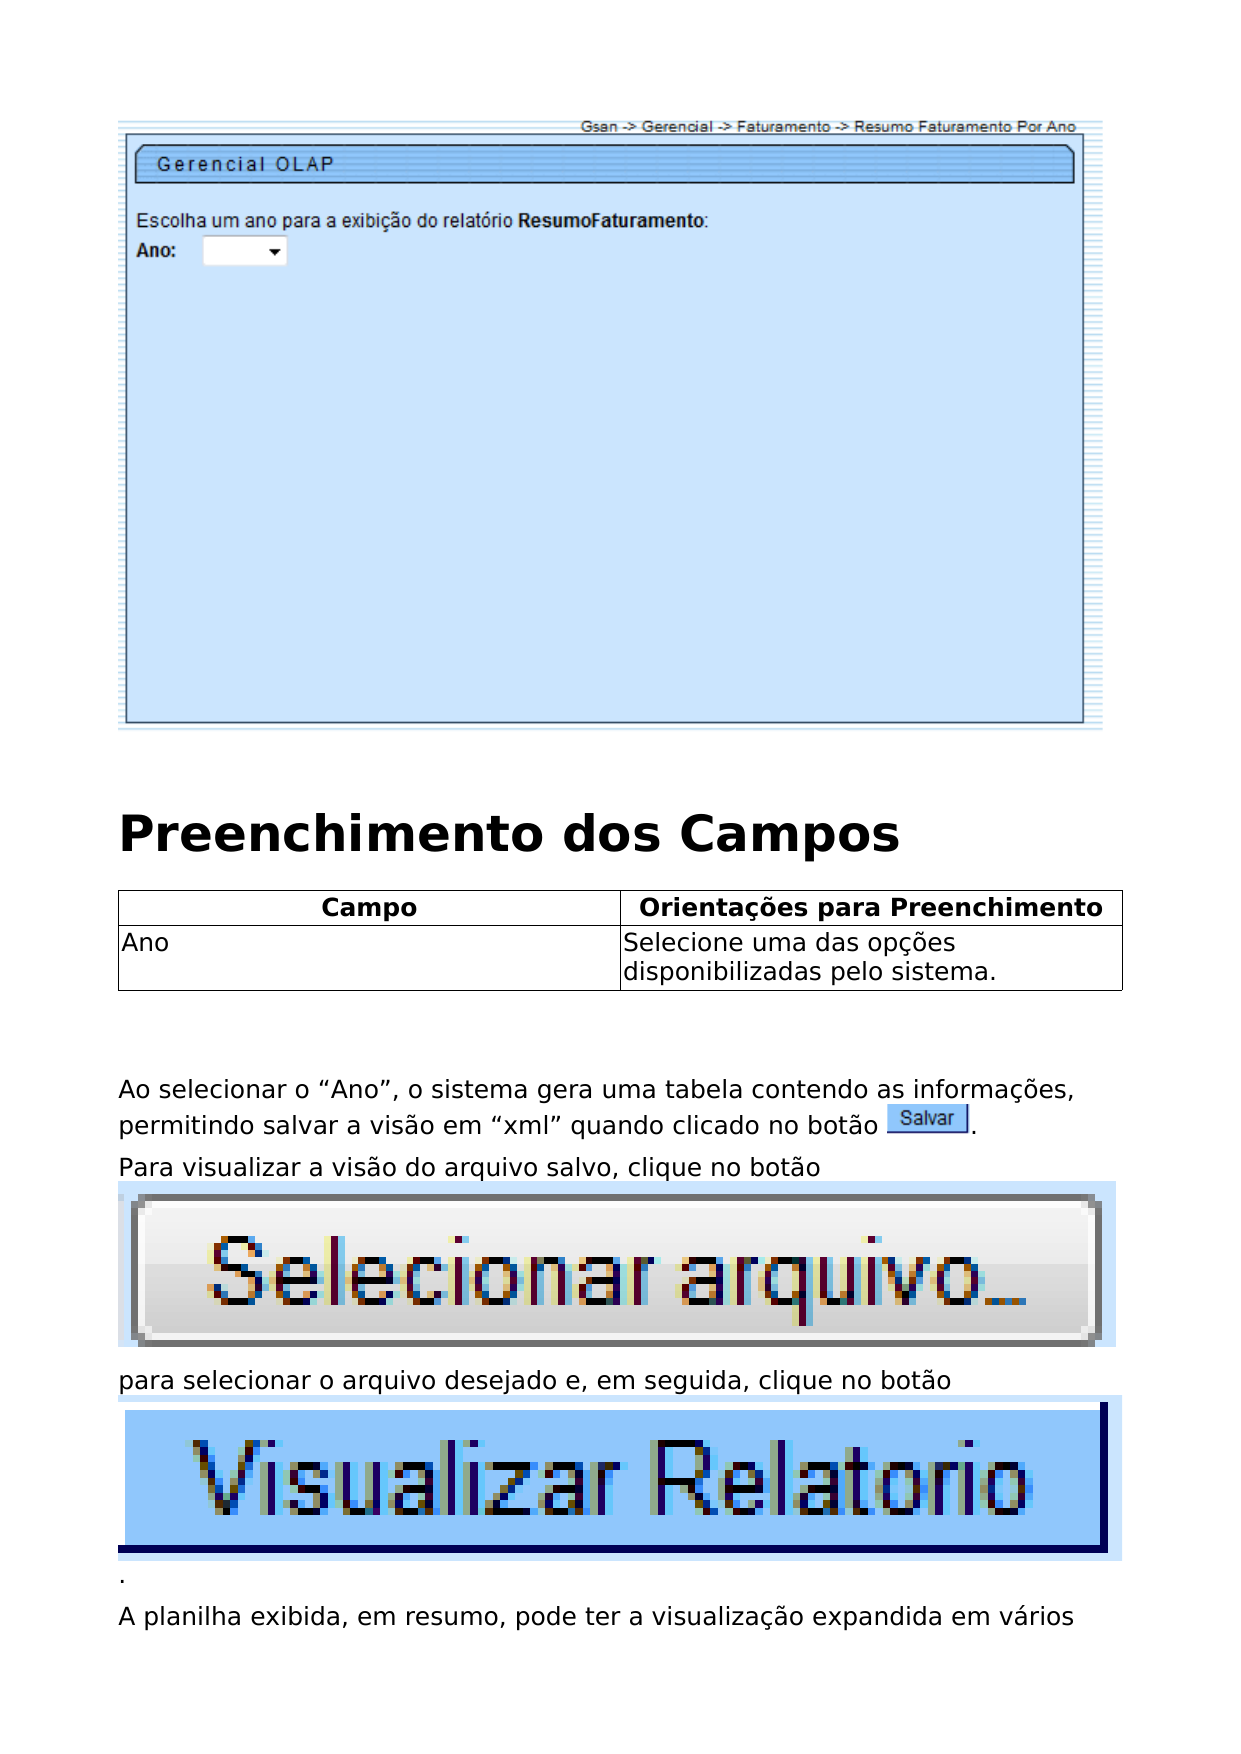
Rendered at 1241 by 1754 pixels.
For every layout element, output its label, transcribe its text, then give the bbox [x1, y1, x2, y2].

text Para visualizar a visão do arquivo salvo, clique no botão [118, 1153, 1122, 1181]
text Ao selecionar o “Ano”, o sistema gera uma tabela contendo as informações, permitindo salvar a visão em “xml” quando clicado no botão . [118, 1075, 1122, 1140]
table_header Orientações para Preenchimento [621, 891, 1122, 925]
text . [118, 1561, 1122, 1590]
subtitle Preenchimento dos Campos [118, 805, 1122, 863]
table_header Campo [119, 891, 620, 925]
table_cell Ano [119, 926, 620, 990]
table_cell Selecione uma das opções disponibilizadas pelo sistema. [621, 926, 1122, 990]
picture [118, 1395, 1123, 1561]
picture [118, 1181, 1123, 1361]
text A planilha exibida, em resumo, pode ter a visualização expandida em vários [118, 1602, 1122, 1631]
picture [118, 118, 1103, 733]
text para selecionar o arquivo desejado e, em seguida, clique no botão [118, 1361, 1122, 1395]
picture [887, 1104, 970, 1135]
